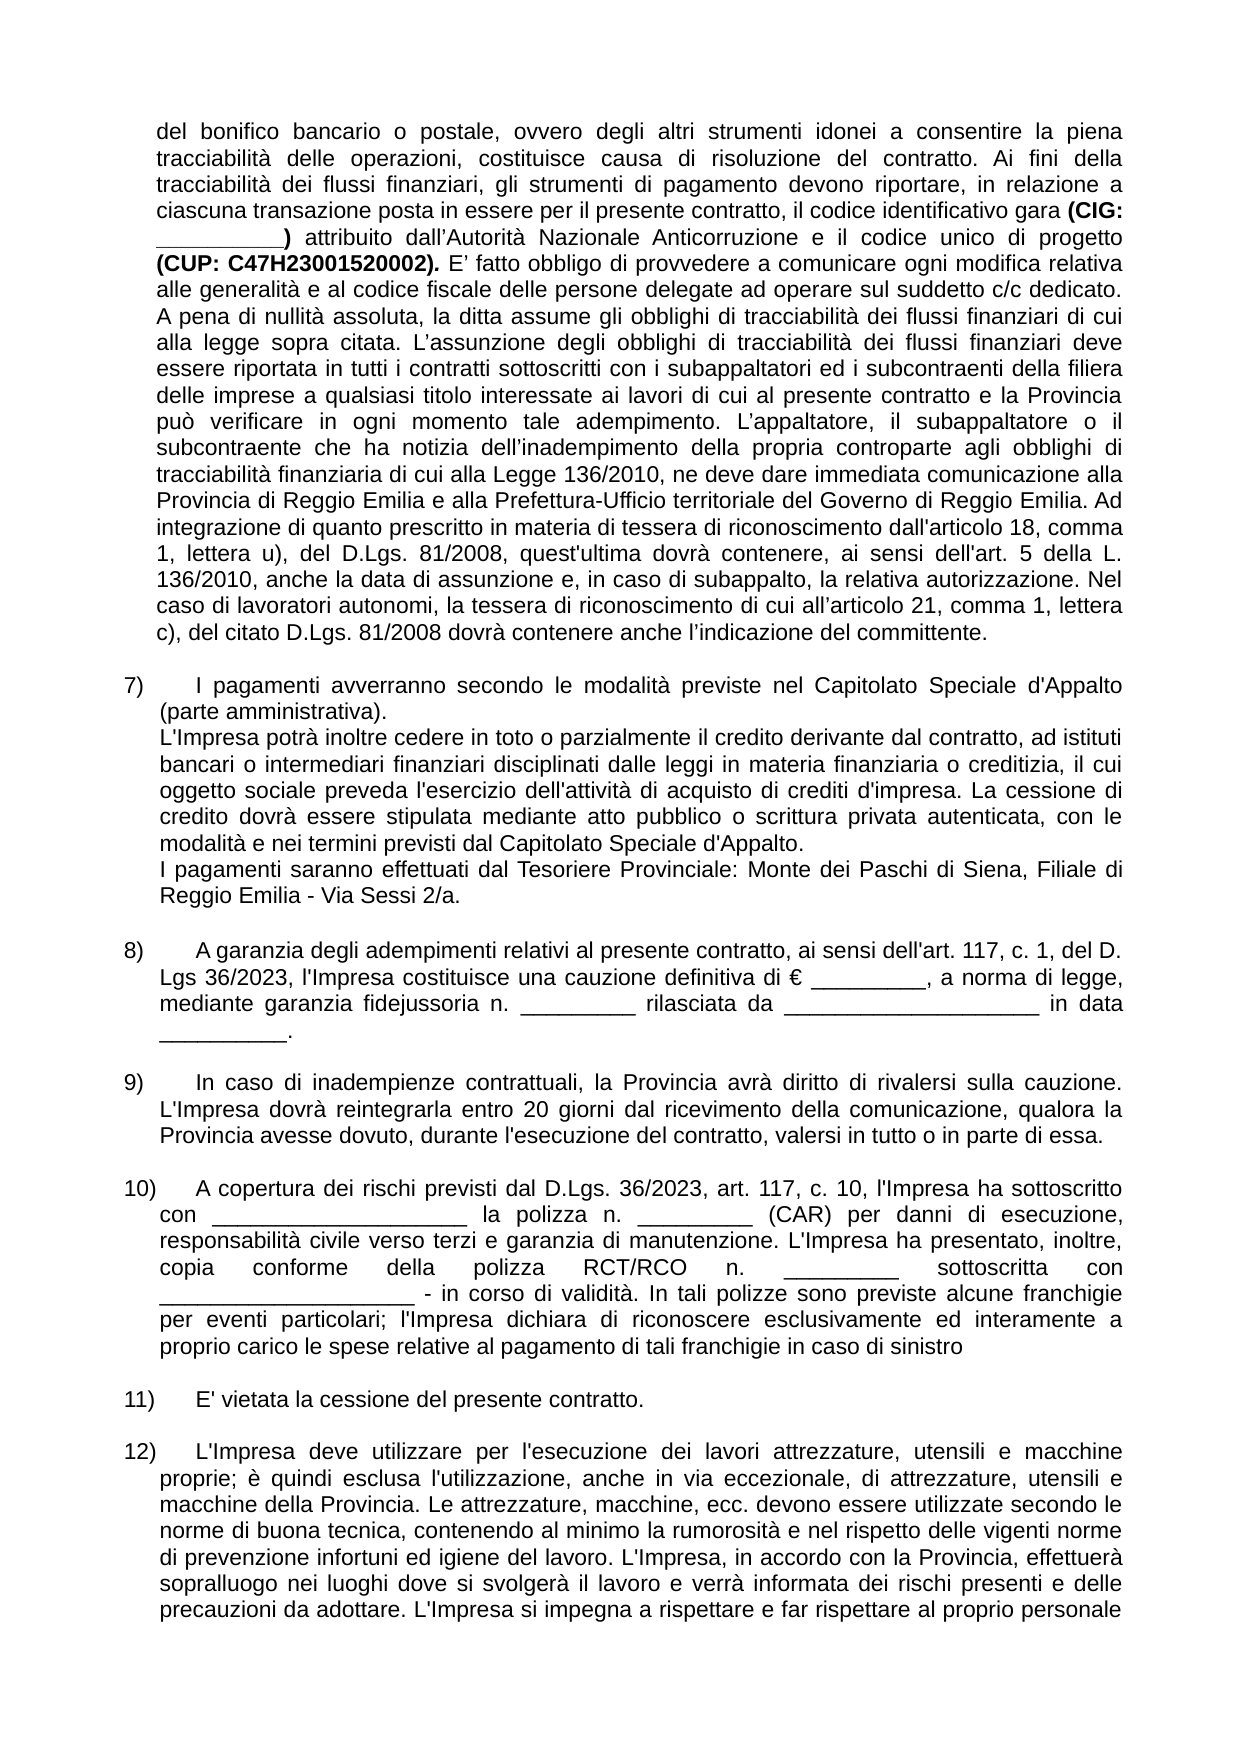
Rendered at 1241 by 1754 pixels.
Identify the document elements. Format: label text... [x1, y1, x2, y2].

list In caso di inadempienze contrattuali, la Provincia avrà diritto di rivalersi sulla cauzione. L'Impresa dovrà reintegrarla entro 20 giorni dal ricevimento della comunicazione, qualora la Provincia avesse dovuto, durante l'esecuzione del contratto, valersi in tutto o in parte di essa. [123, 1069, 1123, 1148]
list L'Impresa potrà inoltre cedere in toto o parzialmente il credito derivante dal contratto, ad istituti bancari o intermediari finanziari disciplinati dalle leggi in materia finanziaria o creditizia, il cui oggetto sociale preveda l'esercizio dell'attività di acquisto di crediti d'impresa. La cessione di credito dovrà essere stipulata mediante atto pubblico o scrittura privata autenticata, con le modalità e nei termini previsti dal Capitolato Speciale d'Appalto. [123, 724, 1123, 856]
text I pagamenti saranno effettuati dal Tesoriere Provinciale: Monte dei Paschi di Siena, Filiale di Reggio Emilia - Via Sessi 2/a. [123, 856, 1123, 909]
list E' vietata la cessione del presente contratto. [123, 1386, 1123, 1412]
list I pagamenti avverranno secondo le modalità previste nel Capitolato Speciale d'Appalto (parte amministrativa). [123, 672, 1123, 724]
list L'Impresa deve utilizzare per l'esecuzione dei lavori attrezzature, utensili e macchine proprie; è quindi esclusa l'utilizzazione, anche in via eccezionale, di attrezzature, utensili e macchine della Provincia. Le attrezzature, macchine, ecc. devono essere utilizzate secondo le norme di buona tecnica, contenendo al minimo la rumorosità e nel rispetto delle vigenti norme di prevenzione infortuni ed igiene del lavoro. L'Impresa, in accordo con la Provincia, effettuerà sopralluogo nei luoghi dove si svolgerà il lavoro e verrà informata dei rischi presenti e delle precauzioni da adottare. L'Impresa si impegna a rispettare e far rispettare al proprio personale [123, 1438, 1123, 1623]
list A copertura dei rischi previsti dal D.Lgs. 36/2023, art. 117, c. 10, l'Impresa ha sottoscritto con ____________________ la polizza n. _________ (CAR) per danni di esecuzione, responsabilità civile verso terzi e garanzia di manutenzione. L'Impresa ha presentato, inoltre, copia conforme della polizza RCT/RCO n. _________ sottoscritta con ____________________ - in corso di validità. In tali polizze sono previste alcune franchigie per eventi particolari; l'Impresa dichiara di riconoscere esclusivamente ed interamente a proprio carico le spese relative al pagamento di tali franchigie in caso di sinistro [123, 1175, 1123, 1359]
list A garanzia degli adempimenti relativi al presente contratto, ai sensi dell'art. 117, c. 1, del D. Lgs 36/2023, l'Impresa costituisce una cauzione definitiva di € _________, a norma di legge, mediante garanzia fidejussoria n. _________ rilasciata da ____________________ in data __________. [123, 937, 1123, 1043]
text del bonifico bancario o postale, ovvero degli altri strumenti idonei a consentire la piena tracciabilità delle operazioni, costituisce causa di risoluzione del contratto. Ai fini della tracciabilità dei flussi finanziari, gli strumenti di pagamento devono riportare, in relazione a ciascuna transazione posta in essere per il presente contratto, il codice identificativo gara (CIG: __________) attribuito dall’Autorità Nazionale Anticorruzione e il codice unico di progetto (CUP: C47H23001520002). E’ fatto obbligo di provvedere a comunicare ogni modifica relativa alle generalità e al codice fiscale delle persone delegate ad operare sul suddetto c/c dedicato. A pena di nullità assoluta, la ditta assume gli obblighi di tracciabilità dei flussi finanziari di cui alla legge sopra citata. L’assunzione degli obblighi di tracciabilità dei flussi finanziari deve essere riportata in tutti i contratti sottoscritti con i subappaltatori ed i subcontraenti della filiera delle imprese a qualsiasi titolo interessate ai lavori di cui al presente contratto e la Provincia può verificare in ogni momento tale adempimento. L’appaltatore, il subappaltatore o il subcontraente che ha notizia dell’inadempimento della propria controparte agli obblighi di tracciabilità finanziaria di cui alla Legge 136/2010, ne deve dare immediata comunicazione alla Provincia di Reggio Emilia e alla Prefettura-Ufficio territoriale del Governo di Reggio Emilia. Ad integrazione di quanto prescritto in materia di tessera di riconoscimento dall'articolo 18, comma 1, lettera u), del D.Lgs. 81/2008, quest'ultima dovrà contenere, ai sensi dell'art. 5 della L. 136/2010, anche la data di assunzione e, in caso di subappalto, la relativa autorizzazione. Nel caso di lavoratori autonomi, la tessera di riconoscimento di cui all’articolo 21, comma 1, lettera c), del citato D.Lgs. 81/2008 dovrà contenere anche l’indicazione del committente. [156, 118, 1123, 645]
